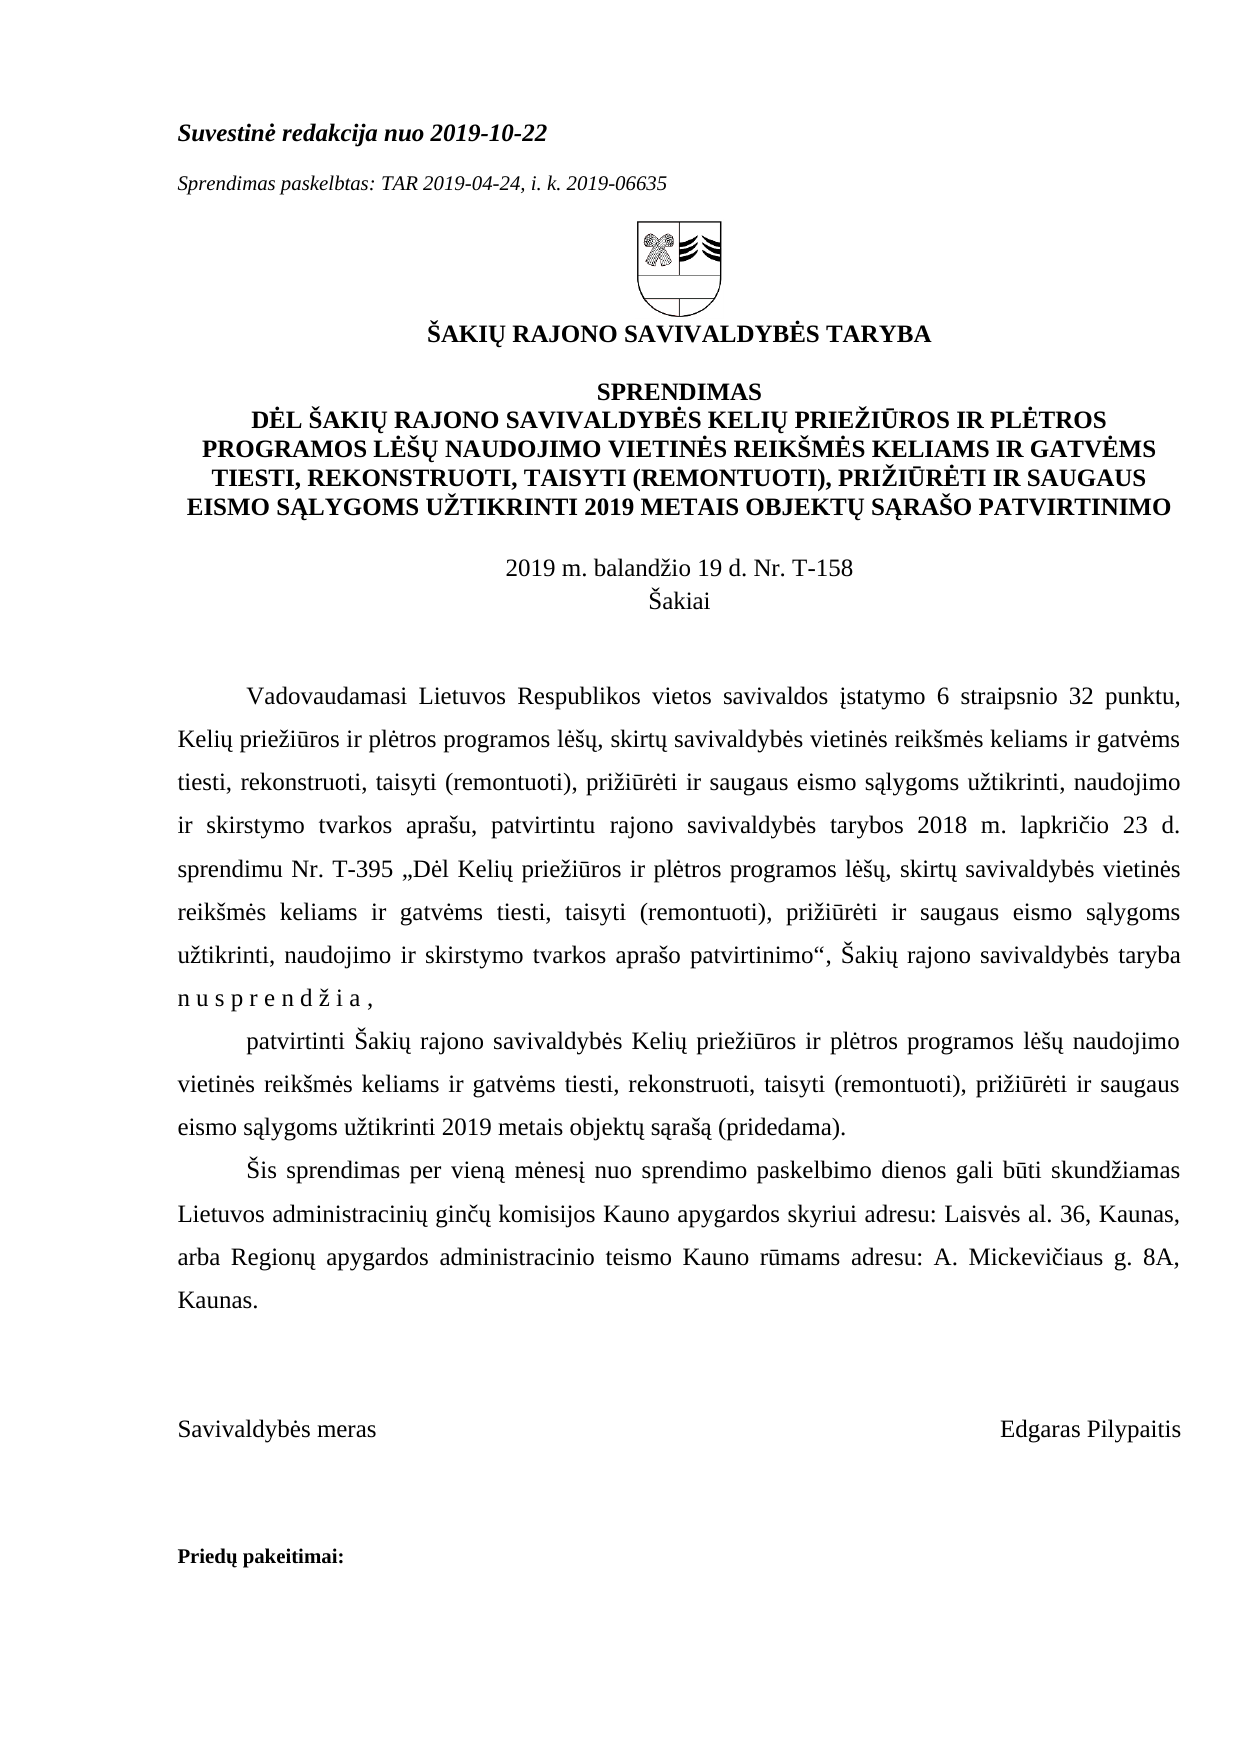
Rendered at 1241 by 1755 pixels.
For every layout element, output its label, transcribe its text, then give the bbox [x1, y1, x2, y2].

text patvirtinti Šakių rajono savivaldybės Kelių priežiūros ir plėtros programos lėšų naudojimo vietinės reikšmės keliams ir gatvėms tiesti, rekonstruoti, taisyti (remontuoti), prižiūrėti ir saugaus eismo sąlygoms užtikrinti 2019 metais objektų sąrašą (pridedama). [177, 1026, 1181, 1141]
text SPRENDIMAS [177, 377, 1181, 405]
text ŠAKIŲ RAJONO SAVIVALDYBĖS TARYBA [177, 319, 1181, 348]
text Sprendimas paskelbtas: TAR 2019-04-24, i. k. 2019-06635 [177, 171, 1181, 195]
text 2019 m. balandžio 19 d. Nr. T-158 [177, 553, 1181, 582]
text Šis sprendimas per vieną mėnesį nuo sprendimo paskelbimo dienos gali būti skundžiamas Lietuvos administracinių ginčų komisijos Kauno apygardos skyriui adresu: Laisvės al. 36, Kaunas, arba Regionų apygardos administracinio teismo Kauno rūmams adresu: A. Mickevičiaus g. 8A, Kaunas. [177, 1156, 1181, 1314]
text Savivaldybės meras Edgaras Pilypaitis [177, 1414, 1181, 1443]
text Priedų pakeitimai: [177, 1544, 1181, 1568]
text Suvestinė redakcija nuo 2019-10-22 [177, 118, 1181, 147]
text Šakiai [177, 586, 1181, 615]
text DĖL šakių RAJONO SAVIVALDYBĖS kelių priežiūros ir plėtros programos lėšų naudojimo vietinės reikšmės keliams ir gatvėms tiesti, rekonstruoti, taisyti (remontuoti), prižiūrėti ir saugaus eismo sąlygoms užtikrinti 2019 metais objektų sąrašo patvirtinimo [177, 405, 1181, 520]
text Vadovaudamasi Lietuvos Respublikos vietos savivaldos įstatymo 6 straipsnio 32 punktu, Kelių priežiūros ir plėtros programos lėšų, skirtų savivaldybės vietinės reikšmės keliams ir gatvėms tiesti, rekonstruoti, taisyti (remontuoti), prižiūrėti ir saugaus eismo sąlygoms užtikrinti, naudojimo ir skirstymo tvarkos aprašu, patvirtintu rajono savivaldybės tarybos 2018 m. lapkričio 23 d. sprendimu Nr. T-395 „Dėl Kelių priežiūros ir plėtros programos lėšų, skirtų savivaldybės vietinės reikšmės keliams ir gatvėms tiesti, taisyti (remontuoti), prižiūrėti ir saugaus eismo sąlygoms užtikrinti, naudojimo ir skirstymo tvarkos aprašo patvirtinimo“, Šakių rajono savivaldybės taryba nusprendžia, [177, 681, 1181, 1012]
